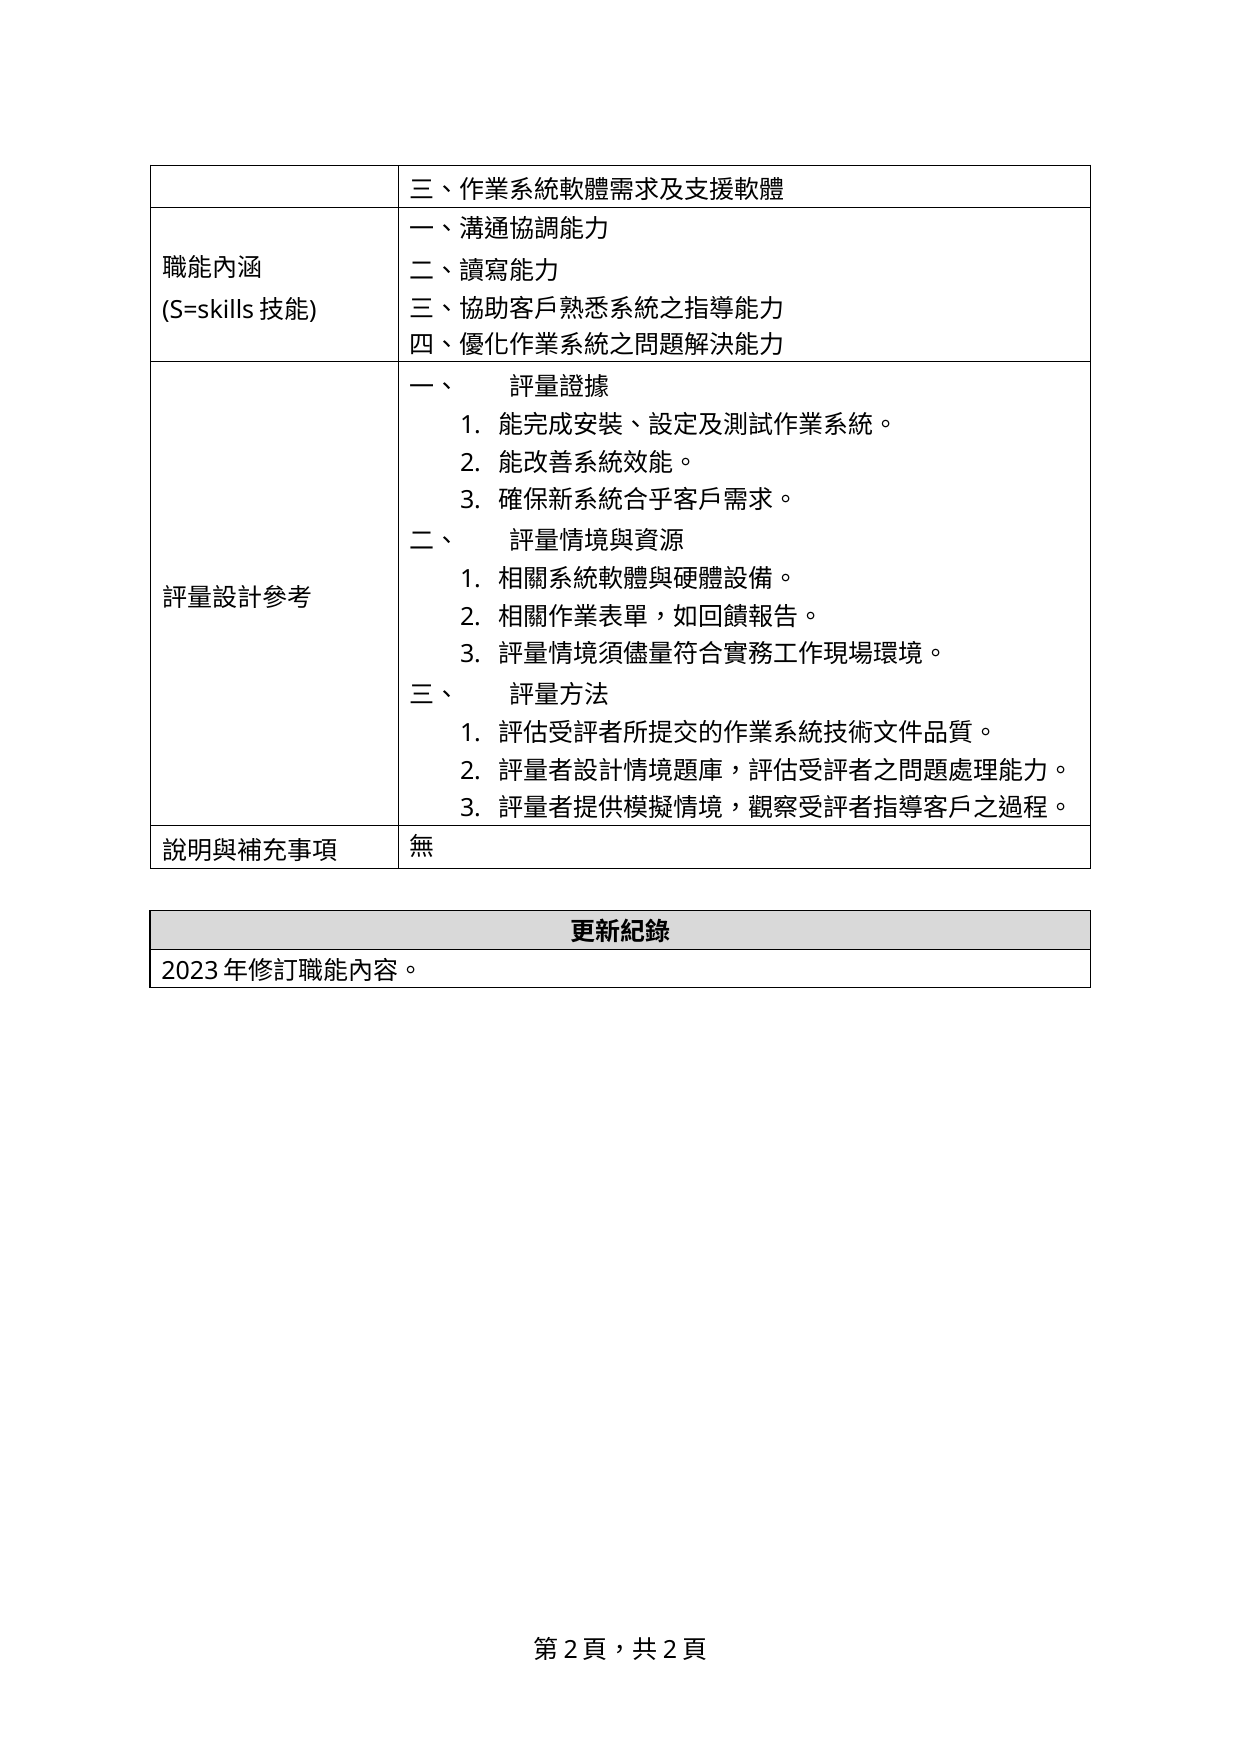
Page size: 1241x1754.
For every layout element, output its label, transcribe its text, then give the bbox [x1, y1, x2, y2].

table_cell 評量設計參考 [151, 362, 398, 825]
table_cell 三、作業系統軟體需求及支援軟體 [399, 166, 1090, 207]
table_cell 評量證據 能完成安裝、設定及測試作業系統。 能改善系統效能。 確保新系統合乎客戶需求。 評量情境與資源 相關系統軟體與硬體設備。 相關作業表單，如回饋報告。 評量情境須儘量符合實務工作現場環境。 評量方法 評估受評者所提交的作業系統技術文件品質。 評量者設計情境題庫，評估受評者之問題處理能力。 評量者提供模擬情境，觀察受評者指導客戶之過程。 [399, 362, 1090, 825]
table_cell 無 [399, 826, 1090, 867]
table_cell 2023年修訂職能內容。 [151, 950, 1090, 987]
table_cell 職能內涵 (S=skills技能) [151, 208, 398, 361]
table_cell 說明與補充事項 [151, 826, 398, 867]
table_cell [151, 166, 398, 207]
table_cell 一、溝通協調能力 二、讀寫能力 三、協助客戶熟悉系統之指導能力 四、優化作業系統之問題解決能力 [399, 208, 1090, 361]
table_header 更新紀錄 [151, 911, 1090, 949]
